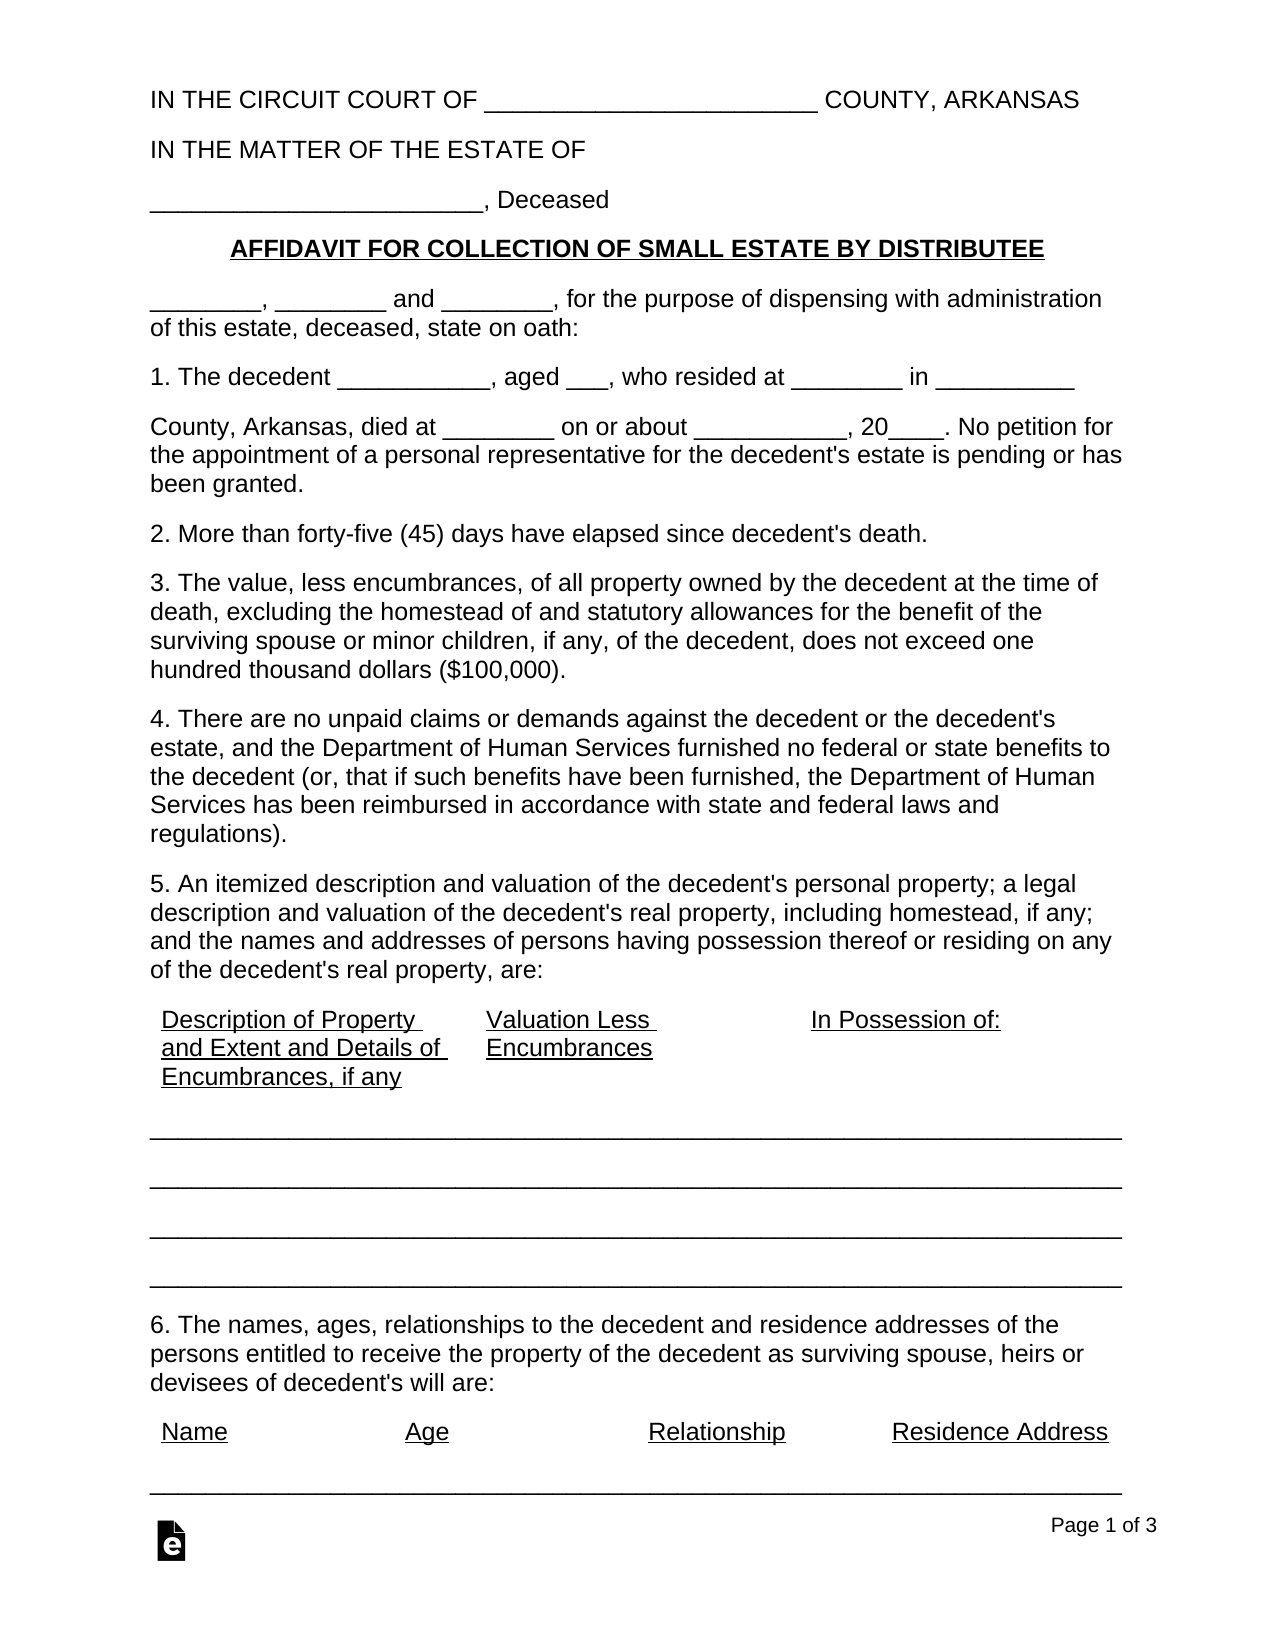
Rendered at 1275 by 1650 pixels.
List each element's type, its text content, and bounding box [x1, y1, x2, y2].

table_header Description of Property and Extent and Details of Encumbrances, if any [150, 994, 474, 1101]
table_header Relationship [637, 1407, 880, 1456]
text ______________________________________________________________________ [150, 1467, 1125, 1495]
text 6. The names, ages, relationships to the decedent and residence addresses of the persons entitled to receive the property of the decedent as surviving spouse, heirs or devisees of decedent's will are: [150, 1310, 1125, 1396]
text 3. The value, less encumbrances, of all property owned by the decedent at the time of death, excluding the homestead of and statutory allowances for the benefit of the surviving spouse or minor children, if any, of the decedent, does not exceed one hundred thousand dollars ($100,000). [150, 568, 1125, 683]
text AFFIDAVIT FOR COLLECTION OF SMALL ESTATE BY DISTRIBUTEE [150, 234, 1125, 263]
table_header Valuation Less Encumbrances [475, 994, 799, 1101]
text ________________________, Deceased [150, 184, 1125, 213]
text ______________________________________________________________________ [150, 1260, 1125, 1289]
text ______________________________________________________________________ [150, 1211, 1125, 1239]
text 5. An itemized description and valuation of the decedent's personal property; a legal description and valuation of the decedent's real property, including homestead, if any; and the names and addresses of persons having possession thereof or residing on any of the decedent's real property, are: [150, 869, 1125, 984]
table_header Age [394, 1407, 637, 1456]
text ______________________________________________________________________ [150, 1112, 1125, 1140]
text 4. There are no unpaid claims or demands against the decedent or the decedent's estate, and the Department of Human Services furnished no federal or state benefits to the decedent (or, that if such benefits have been furnished, the Department of Human Services has been reimbursed in accordance with state and federal laws and regulations). [150, 704, 1125, 848]
text ________, ________ and ________, for the purpose of dispensing with administration of this estate, deceased, state on oath: [150, 284, 1125, 341]
table_header Residence Address [880, 1407, 1124, 1456]
text 1. The decedent ___________, aged ___, who resided at ________ in __________ [150, 362, 1125, 391]
table_header In Possession of: [799, 994, 1124, 1101]
text IN THE CIRCUIT COURT OF ________________________ COUNTY, ARKANSAS [150, 85, 1125, 114]
text 2. More than forty-five (45) days have elapsed since decedent's death. [150, 519, 1125, 547]
text County, Arkansas, died at ________ on or about ___________, 20____. No petition for the appointment of a personal representative for the decedent's estate is pending or has been granted. [150, 412, 1125, 498]
text IN THE MATTER OF THE ESTATE OF [150, 135, 1125, 164]
table_header Name [150, 1407, 393, 1456]
text ______________________________________________________________________ [150, 1161, 1125, 1190]
